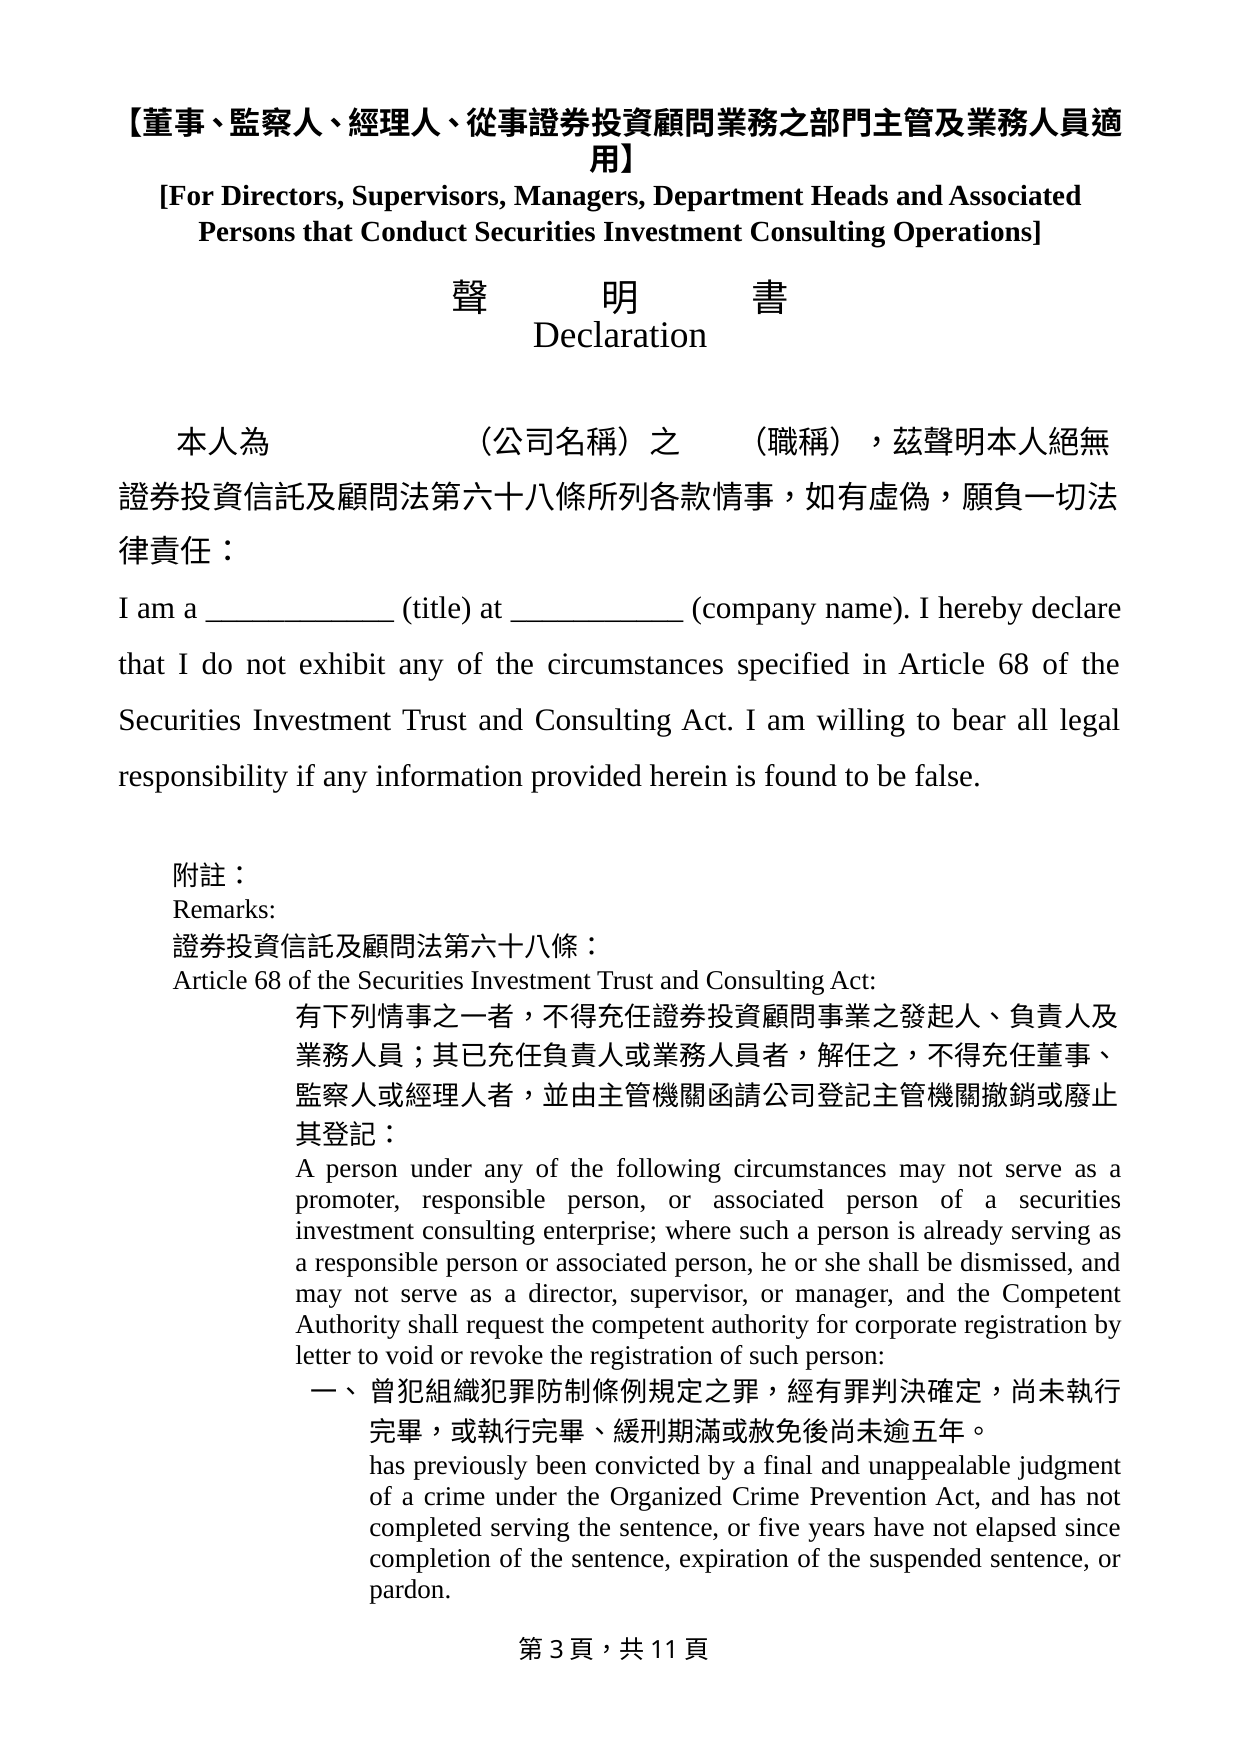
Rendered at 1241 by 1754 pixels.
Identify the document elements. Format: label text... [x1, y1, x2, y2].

text [For Directors, Supervisors, Managers, Department Heads and Associated Persons that Conduct Securities Investment Consulting Operations] [118, 177, 1122, 248]
text Remarks: [118, 893, 1122, 925]
text 附註： [118, 854, 1122, 893]
text 【董事、監察人、經理人、從事證券投資顧問業務之部門主管及業務人員適用】 [118, 106, 1122, 177]
text 本人為 （公司名稱）之 （職稱），茲聲明本人絕無證券投資信託及顧問法第六十八條所列各款情事，如有虛偽，願負一切法律責任： [118, 411, 1122, 573]
text Article 68 of the Securities Investment Trust and Consulting Act: [118, 964, 1122, 995]
text 有下列情事之一者，不得充任證券投資顧問事業之發起人、負責人及業務人員；其已充任負責人或業務人員者，解任之，不得充任董事、監察人或經理人者，並由主管機關函請公司登記主管機關撤銷或廢止其登記： [295, 995, 1122, 1152]
text A person under any of the following circumstances may not serve as a promoter, responsible person, or associated person of a securities investment consulting enterprise; where such a person is already serving as a responsible person or associated person, he or she shall be dismissed, and may not serve as a director, supervisor, or manager, and the Competent Authority shall request the competent authority for corporate registration by letter to void or revoke the registration of such person: [295, 1152, 1122, 1370]
text 聲 明 書 [118, 283, 1122, 319]
text Declaration [118, 319, 1122, 354]
list 曾犯組織犯罪防制條例規定之罪，經有罪判決確定，尚未執行完畢，或執行完畢、緩刑期滿或赦免後尚未逾五年。 has previously been convicted by a final and unappealable judgment of a crime under the Organized Crime Prevention Act, and has not completed serving the sentence, or five years have not elapsed since completion of the sentence, expiration of the suspended sentence, or pardon. [310, 1370, 1122, 1604]
text 證券投資信託及顧問法第六十八條： [118, 925, 1122, 964]
text I am a ____________ (title) at ___________ (company name). I hereby declare that I do not exhibit any of the circumstances specified in Article 68 of the Securities Investment Trust and Consulting Act. I am willing to bear all legal responsibility if any information provided herein is found to be false. [118, 573, 1122, 798]
